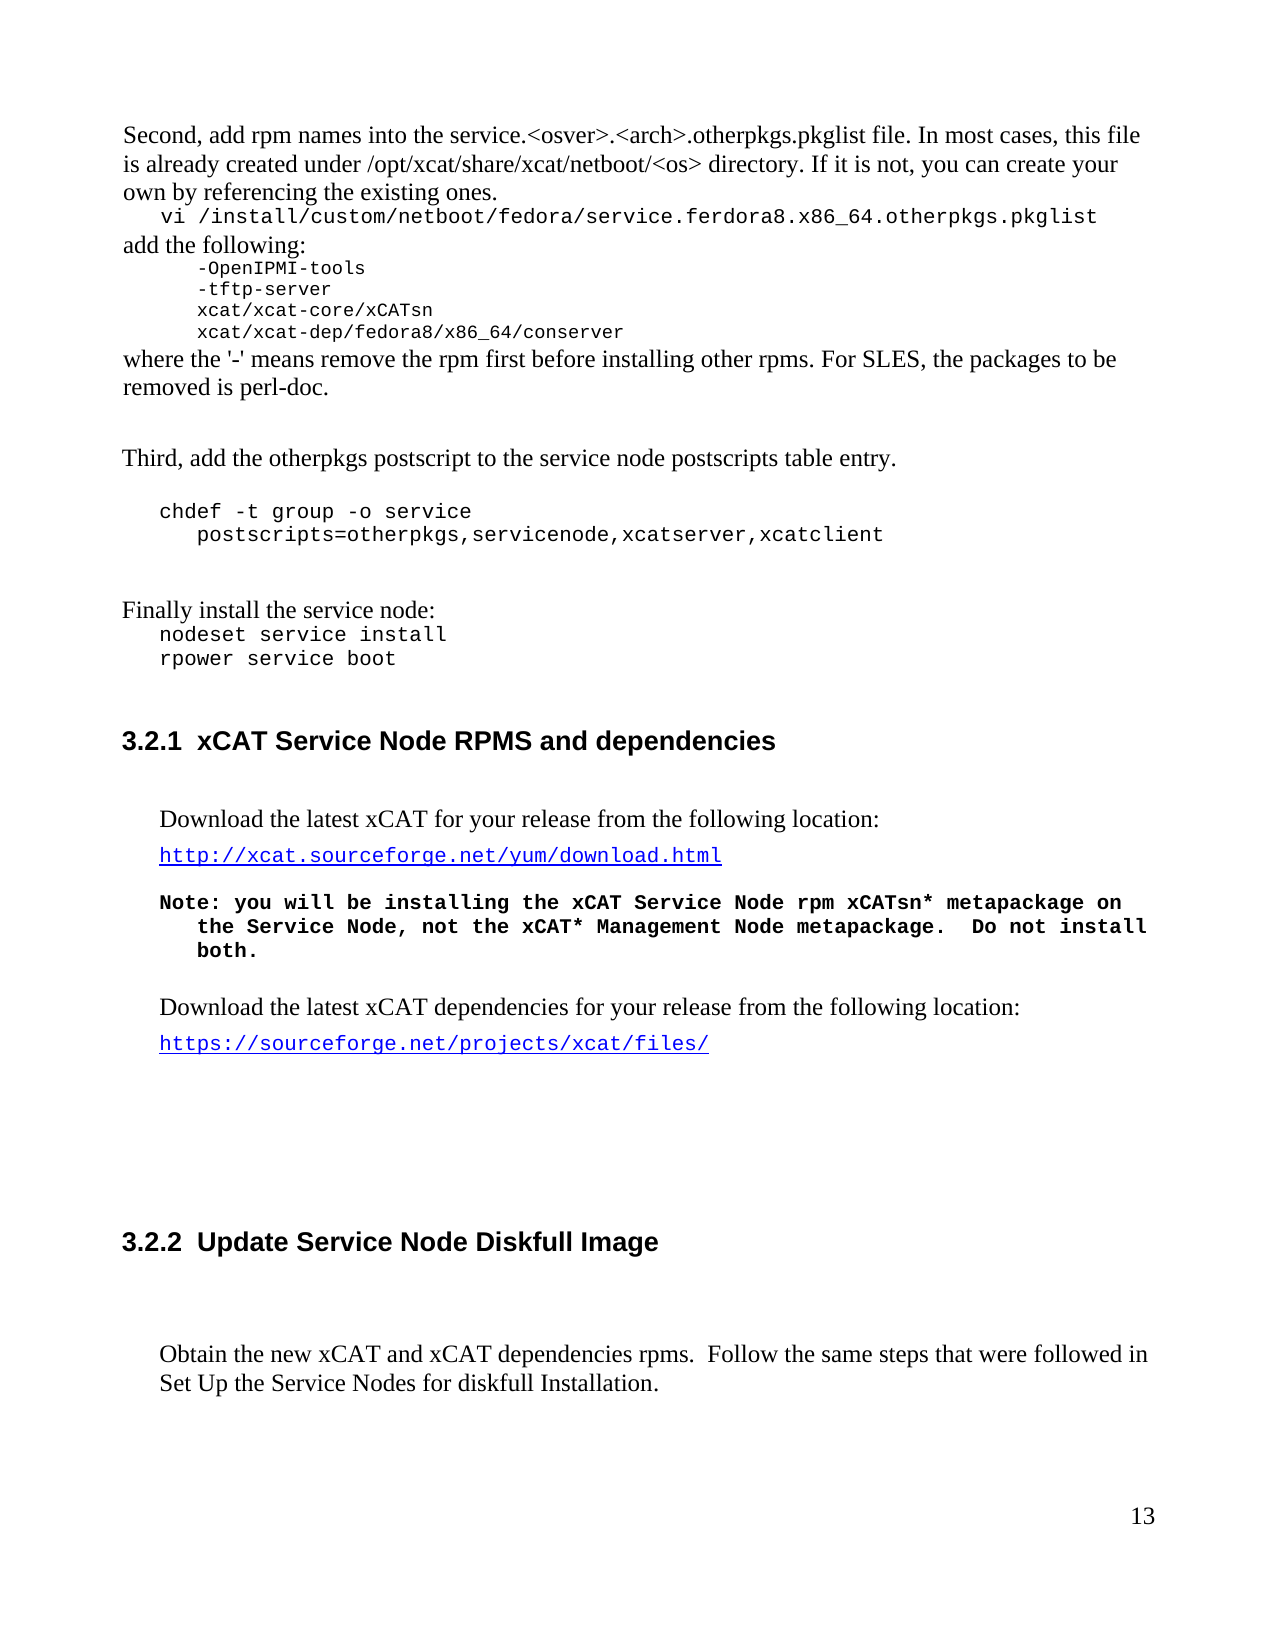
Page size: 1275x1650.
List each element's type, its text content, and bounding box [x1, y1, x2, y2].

text vi /install/custom/netboot/fedora/service.ferdora8.x86_64.otherpkgs.pkglist [123, 206, 1155, 230]
text -OpenIPMI-tools [197, 259, 1155, 280]
text add the following: [123, 230, 1155, 259]
subtitle Update Service Node Diskfull Image [122, 1226, 1155, 1257]
text Third, add the otherpkgs postscript to the service node postscripts table entry. [122, 443, 1155, 472]
text Finally install the service node: [122, 595, 1155, 624]
text rpower service boot [159, 648, 1155, 671]
text http://xcat.sourceforge.net/yum/download.html [159, 845, 1155, 869]
text nodeset service install [159, 624, 1155, 648]
text Note: you will be installing the xCAT Service Node rpm xCATsn* metapackage on the Service Node, not the xCAT* Management Node metapackage. Do not install both. [159, 892, 1155, 963]
text https://sourceforge.net/projects/xcat/files/ [159, 1033, 1155, 1057]
text Download the latest xCAT for your release from the following location: [159, 804, 1155, 833]
text Download the latest xCAT dependencies for your release from the following location: [159, 992, 1155, 1021]
text where the '-' means remove the rpm first before installing other rpms. For SLES, the packages to be removed is perl-doc. [123, 344, 1155, 402]
text -tftp-server [197, 280, 1155, 301]
subtitle xCAT Service Node RPMS and dependencies [122, 725, 1155, 756]
text xcat/xcat-dep/fedora8/x86_64/conserver [197, 322, 1155, 344]
text Obtain the new xCAT and xCAT dependencies rpms. Follow the same steps that were followed in Set Up the Service Nodes for diskfull Installation. [159, 1339, 1155, 1397]
text Second, add rpm names into the service.<osver>.<arch>.otherpkgs.pkglist file. In most cases, this file is already created under /opt/xcat/share/xcat/netboot/<os> directory. If it is not, you can create your own by referencing the existing ones. [123, 120, 1155, 206]
text chdef -t group -o service postscripts=otherpkgs,servicenode,xcatserver,xcatclient [159, 501, 1155, 548]
text xcat/xcat-core/xCATsn [197, 301, 1155, 322]
